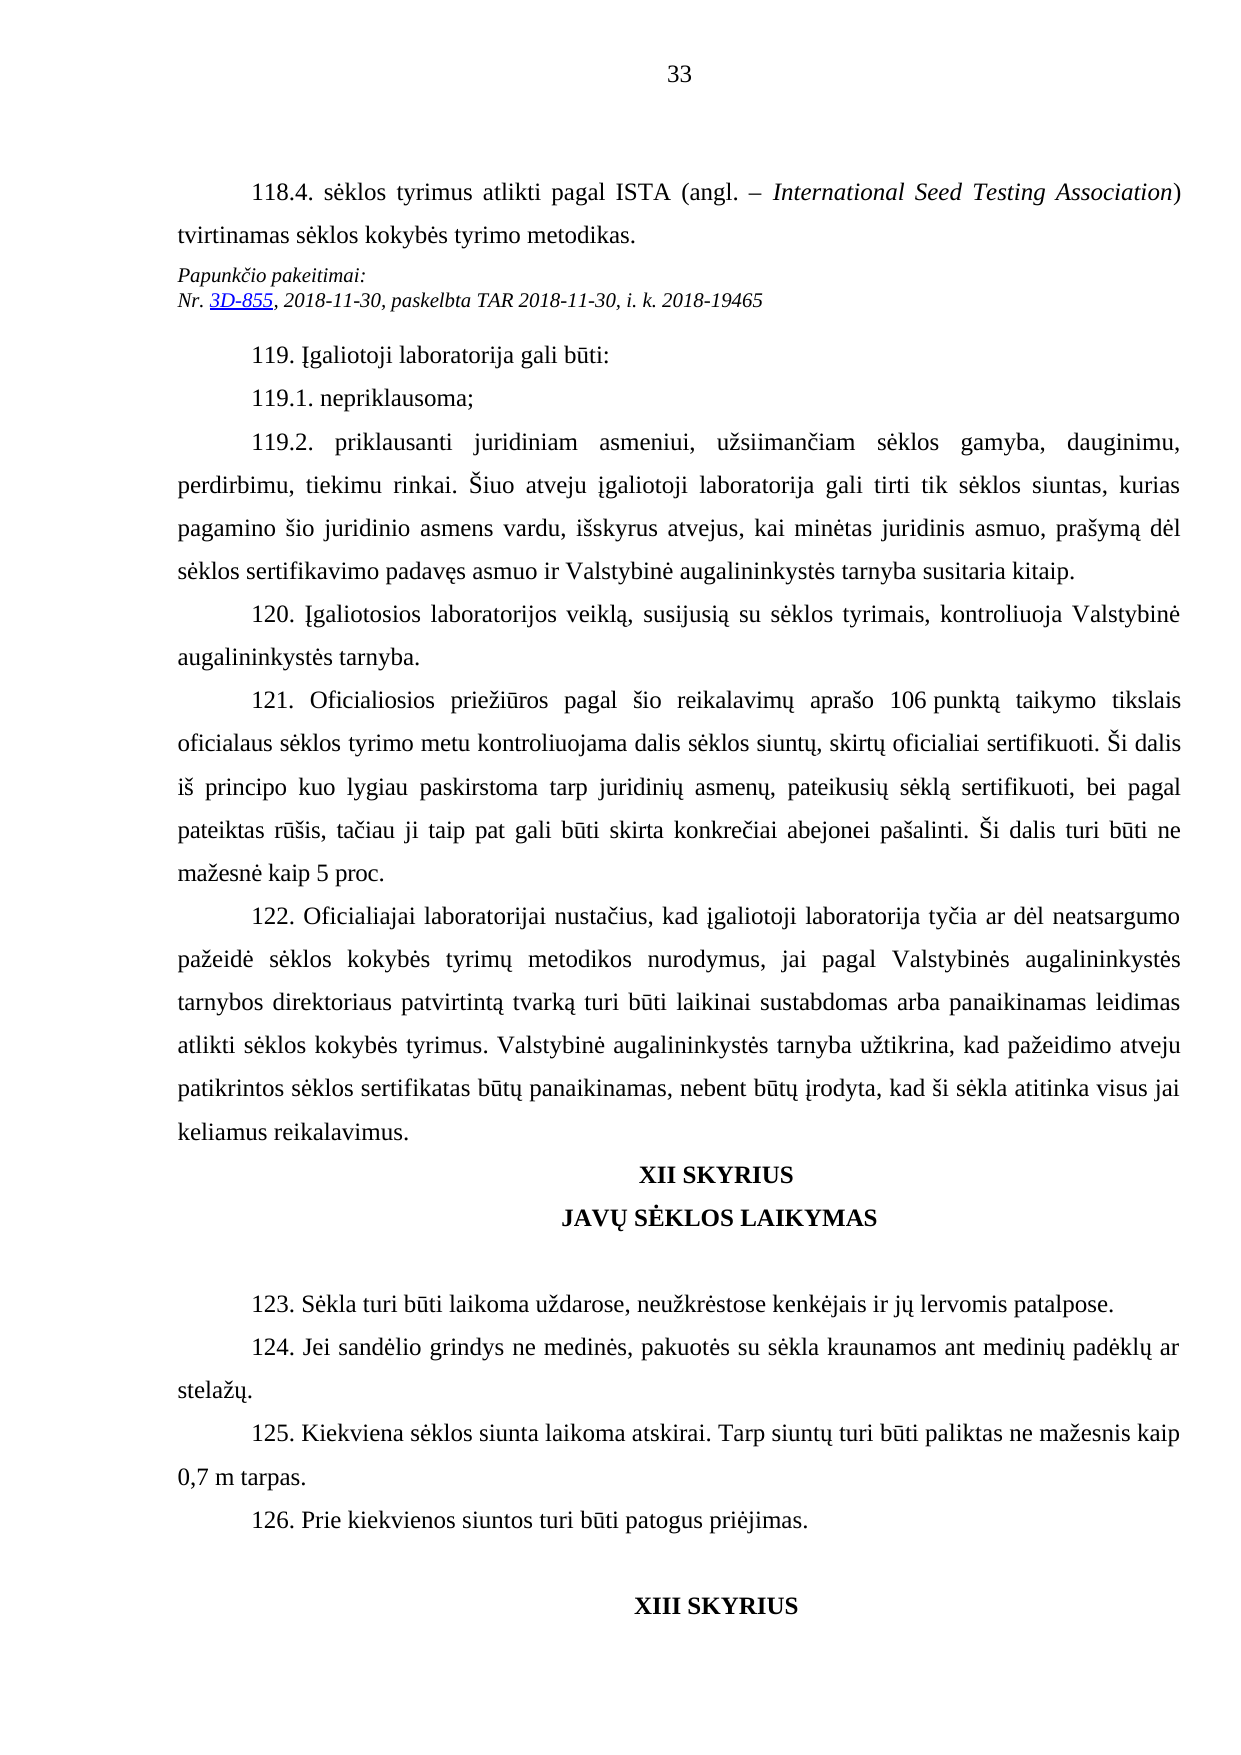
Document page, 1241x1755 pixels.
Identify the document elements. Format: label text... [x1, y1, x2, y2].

text JAVŲ SĖKLOS LAIKYMAS [177, 1203, 1181, 1232]
text Papunkčio pakeitimai: [177, 263, 1181, 287]
text XII SKYRIUS [177, 1160, 1181, 1188]
text 118.4. sėklos tyrimus atlikti pagal ISTA (angl. – International Seed Testing Association) tvirtinamas sėklos kokybės tyrimo metodikas. [177, 177, 1181, 249]
text Nr. 3D-855, 2018-11-30, paskelbta TAR 2018-11-30, i. k. 2018-19465 [177, 287, 1181, 312]
text 122. Oficialiajai laboratorijai nustačius, kad įgaliotoji laboratorija tyčia ar dėl neatsargumo pažeidė sėklos kokybės tyrimų metodikos nurodymus, jai pagal Valstybinės augalininkystės tarnybos direktoriaus patvirtintą tvarką turi būti laikinai sustabdomas arba panaikinamas leidimas atlikti sėklos kokybės tyrimus. Valstybinė augalininkystės tarnyba užtikrina, kad pažeidimo atveju patikrintos sėklos sertifikatas būtų panaikinamas, nebent būtų įrodyta, kad ši sėkla atitinka visus jai keliamus reikalavimus. [177, 901, 1181, 1145]
text 120. Įgaliotosios laboratorijos veiklą, susijusią su sėklos tyrimais, kontroliuoja Valstybinė augalininkystės tarnyba. [177, 599, 1181, 671]
text 126. Prie kiekvienos siuntos turi būti patogus priėjimas. [177, 1505, 1181, 1533]
text 124. Jei sandėlio grindys ne medinės, pakuotės su sėkla kraunamos ant medinių padėklų ar stelažų. [177, 1332, 1181, 1404]
text 125. Kiekviena sėklos siunta laikoma atskirai. Tarp siuntų turi būti paliktas ne mažesnis kaip 0,7 m tarpas. [177, 1418, 1181, 1490]
text 121. Oficialiosios priežiūros pagal šio reikalavimų aprašo 106 punktą taikymo tikslais oficialaus sėklos tyrimo metu kontroliuojama dalis sėklos siuntų, skirtų oficialiai sertifikuoti. Ši dalis iš principo kuo lygiau paskirstoma tarp juridinių asmenų, pateikusių sėklą sertifikuoti, bei pagal pateiktas rūšis, tačiau ji taip pat gali būti skirta konkrečiai abejonei pašalinti. Ši dalis turi būti ne mažesnė kaip 5 proc. [177, 685, 1181, 887]
text 119.2. priklausanti juridiniam asmeniui, užsiimančiam sėklos gamyba, dauginimu, perdirbimu, tiekimu rinkai. Šiuo atveju įgaliotoji laboratorija gali tirti tik sėklos siuntas, kurias pagamino šio juridinio asmens vardu, išskyrus atvejus, kai minėtas juridinis asmuo, prašymą dėl sėklos sertifikavimo padavęs asmuo ir Valstybinė augalininkystės tarnyba susitaria kitaip. [177, 427, 1181, 585]
text XIII SKYRIUS [177, 1591, 1181, 1620]
text 123. Sėkla turi būti laikoma uždarose, neužkrėstose kenkėjais ir jų lervomis patalpose. [177, 1289, 1181, 1318]
text 119.1. nepriklausoma; [177, 383, 1181, 412]
text 119. Įgaliotoji laboratorija gali būti: [177, 340, 1181, 369]
